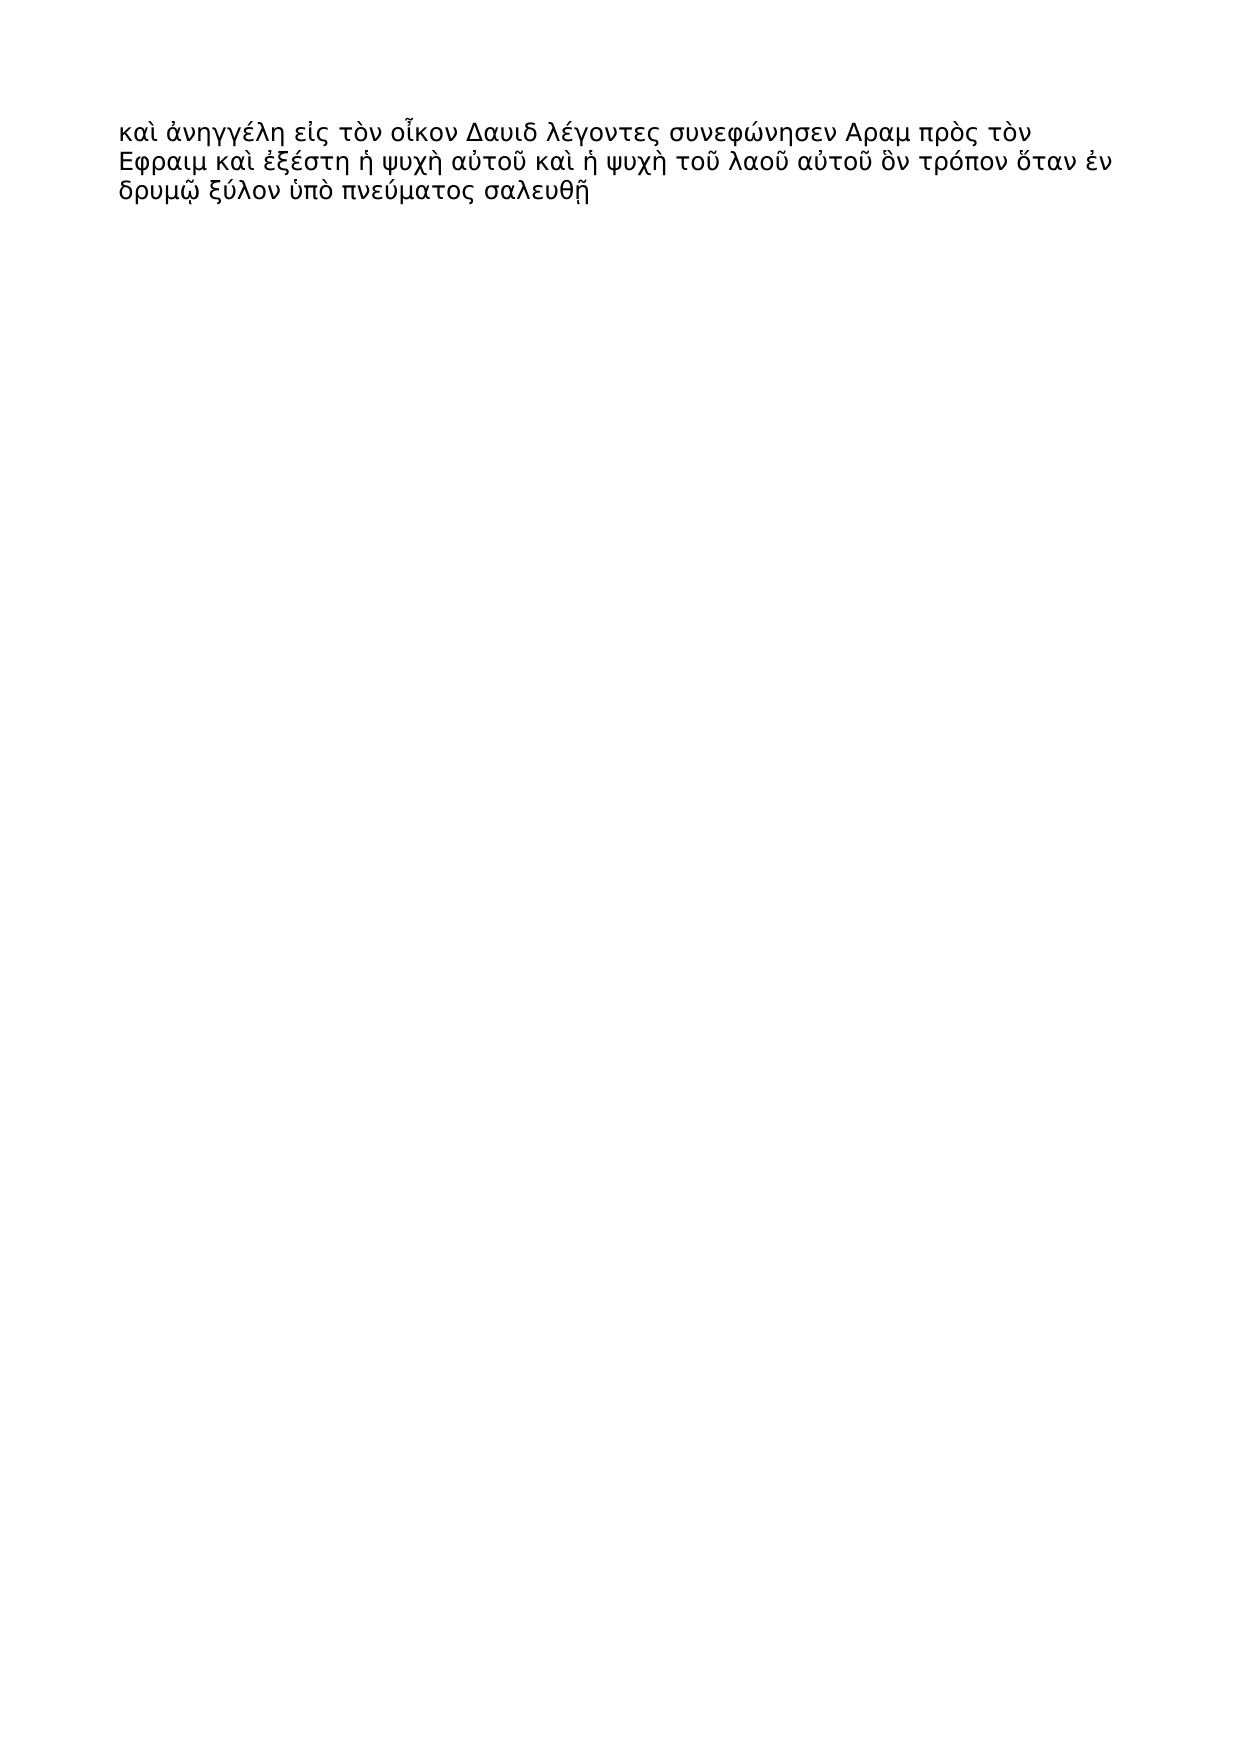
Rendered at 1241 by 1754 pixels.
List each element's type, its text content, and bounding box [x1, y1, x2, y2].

text καὶ ἀνηγγέλη εἰς τὸν οἶκον Δαυιδ λέγοντες συνεφώνησεν Αραμ πρὸς τὸν Εφραιμ καὶ ἐξέστη ἡ ψυχὴ αὐτοῦ καὶ ἡ ψυχὴ τοῦ λαοῦ αὐτοῦ ὃν τρόπον ὅταν ἐν δρυμῷ ξύλον ὑπὸ πνεύματος σαλευθῇ [118, 118, 1122, 206]
